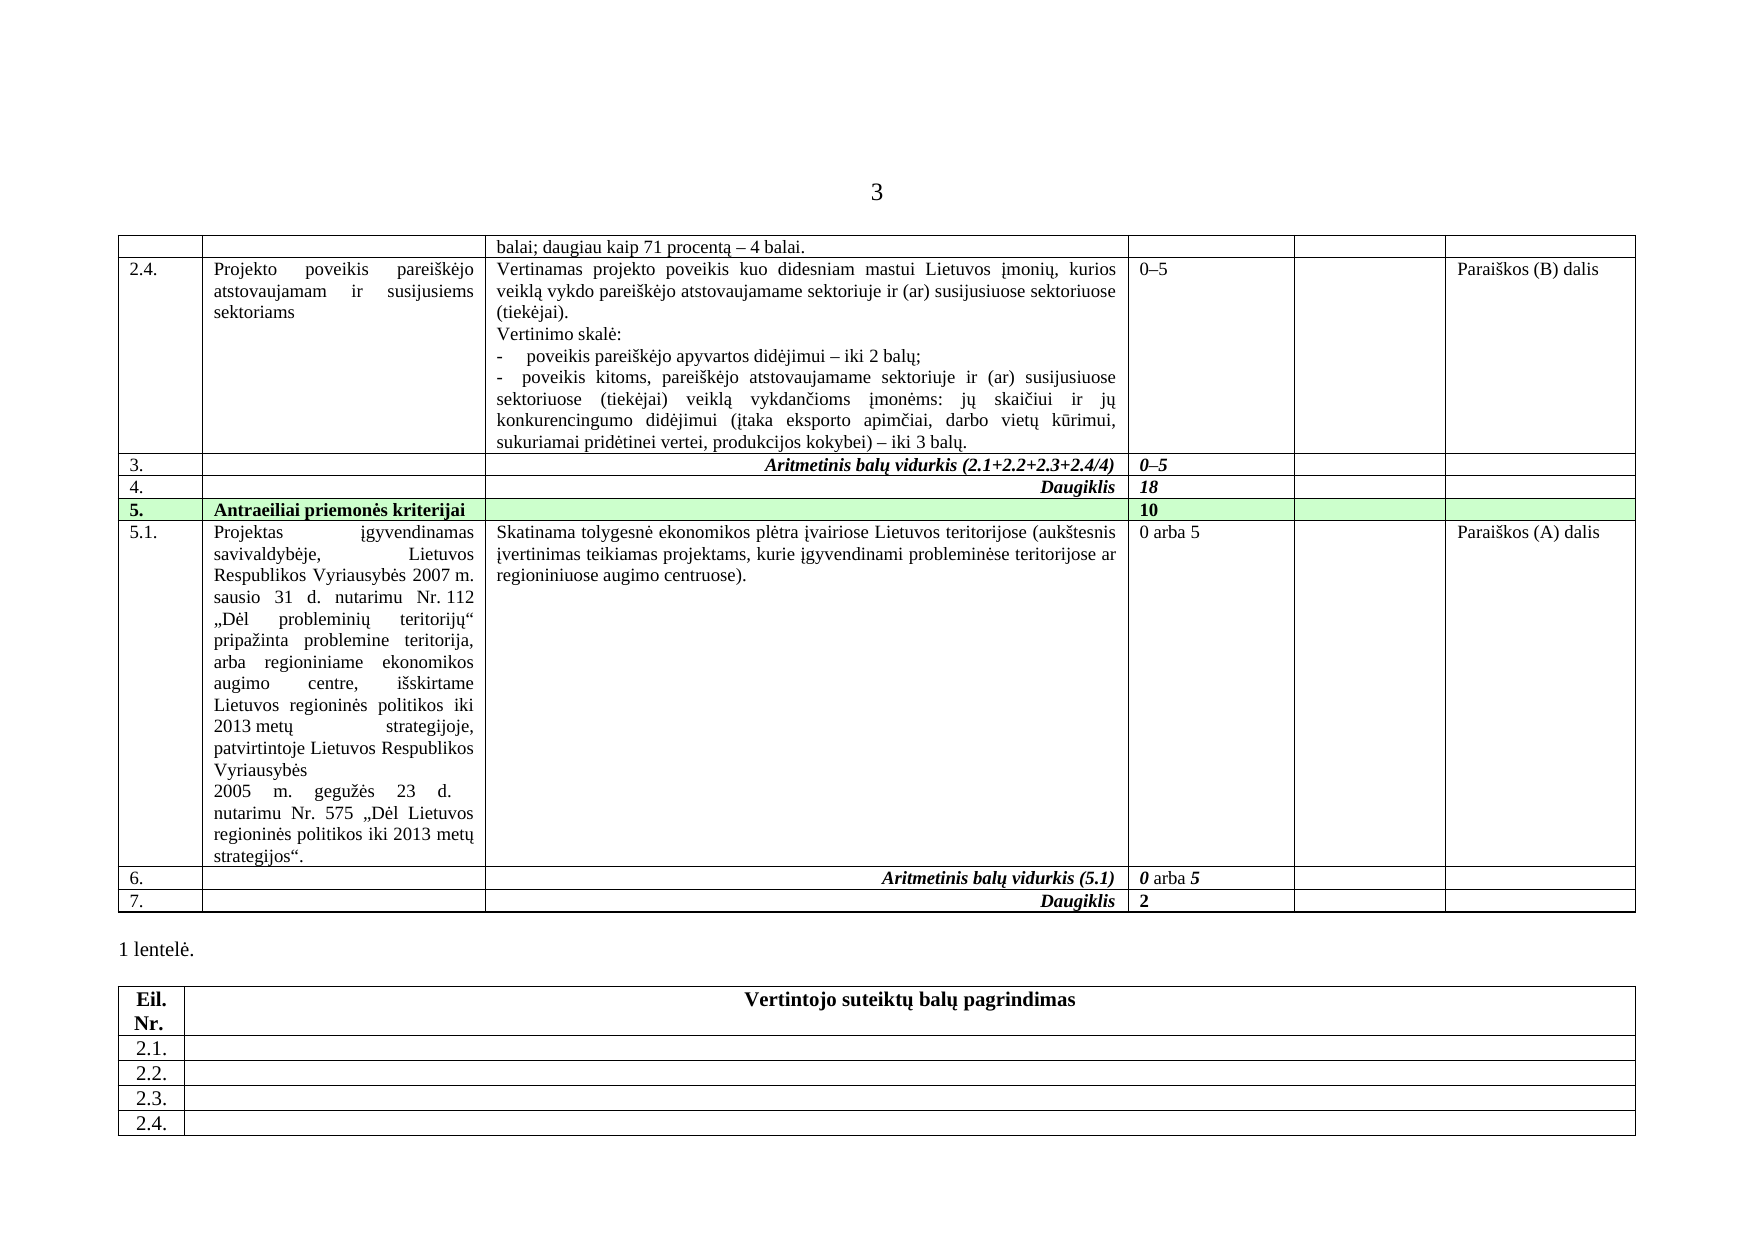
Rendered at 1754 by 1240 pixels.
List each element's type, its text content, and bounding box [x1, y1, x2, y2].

table_cell Antraeiliai priemonės kriterijai [203, 499, 485, 520]
table_cell Aritmetinis balų vidurkis (2.1+2.2+2.3+2.4/4) [486, 454, 1128, 475]
table_cell [203, 236, 485, 257]
table_cell Projektas įgyvendinamas savivaldybėje, Lietuvos Respublikos Vyriausybės 2007 m. sausio 31 d. nutarimu Nr. 112 „Dėl probleminių teritorijų“ pripažinta problemine teritorija, arba regioniniame ekonomikos augimo centre, išskirtame Lietuvos regioninės politikos iki 2013 metų strategijoje, patvirtintoje Lietuvos Respublikos Vyriausybės 2005 m. gegužės 23 d. nutarimu Nr. 575 „Dėl Lietuvos regioninės politikos iki 2013 metų strategijos“. [203, 521, 485, 866]
table_cell 2.3. [119, 1086, 184, 1110]
table_cell [1295, 454, 1445, 475]
table_cell 0 arba 5 [1129, 867, 1294, 889]
table_cell 10 [1129, 499, 1294, 520]
table_cell 3. [119, 454, 202, 475]
table_cell [1295, 476, 1445, 498]
table_cell 2.1. [119, 1036, 184, 1060]
table_cell [185, 1061, 1635, 1085]
table_cell Vertinamas projekto poveikis kuo didesniam mastui Lietuvos įmonių, kurios veiklą vykdo pareiškėjo atstovaujamame sektoriuje ir (ar) susijusiuose sektoriuose (tiekėjai). Vertinimo skalė: - poveikis pareiškėjo apyvartos didėjimui – iki 2 balų; - poveikis kitoms, pareiškėjo atstovaujamame sektoriuje ir (ar) susijusiuose sektoriuose (tiekėjai) veiklą vykdančioms įmonėms: jų skaičiui ir jų konkurencingumo didėjimui (įtaka eksporto apimčiai, darbo vietų kūrimui, sukuriamai pridėtinei vertei, produkcijos kokybei) – iki 3 balų. [486, 258, 1128, 452]
table_cell [203, 476, 485, 498]
table_cell [1129, 236, 1294, 257]
table_cell Daugiklis [486, 476, 1128, 498]
table_cell [486, 499, 1128, 520]
table_cell Skatinama tolygesnė ekonomikos plėtra įvairiose Lietuvos teritorijose (aukštesnis įvertinimas teikiamas projektams, kurie įgyvendinami probleminėse teritorijose ar regioniniuose augimo centruose). [486, 521, 1128, 866]
table_cell [1446, 454, 1635, 475]
table_cell [1295, 236, 1445, 257]
table_cell [185, 1086, 1635, 1110]
table_cell [203, 890, 485, 911]
table_cell Paraiškos (B) dalis [1446, 258, 1635, 452]
table_cell 0–5 [1129, 454, 1294, 475]
table_cell 2.4. [119, 258, 202, 452]
table_cell [1295, 499, 1445, 520]
table_cell [1446, 236, 1635, 257]
table_cell [1446, 890, 1635, 911]
text 1 lentelė. [118, 937, 1635, 961]
table_cell 2.2. [119, 1061, 184, 1085]
table_cell [1446, 476, 1635, 498]
table_cell Projekto poveikis pareiškėjo atstovaujamam ir susijusiems sektoriams [203, 258, 485, 452]
table_cell Paraiškos (A) dalis [1446, 521, 1635, 866]
table_cell 6. [119, 867, 202, 889]
table_cell 5.1. [119, 521, 202, 866]
table_cell [203, 867, 485, 889]
table_cell [1446, 499, 1635, 520]
table_cell [1295, 258, 1445, 452]
table_cell balai; daugiau kaip 71 procentą – 4 balai. [486, 236, 1128, 257]
table_cell [185, 1111, 1635, 1135]
table_cell Daugiklis [486, 890, 1128, 911]
table_cell 2 [1129, 890, 1294, 911]
table_cell 4. [119, 476, 202, 498]
table_cell [185, 1036, 1635, 1060]
table_header Vertintojo suteiktų balų pagrindimas [185, 987, 1635, 1035]
table_cell 7. [119, 890, 202, 911]
table_cell [1446, 867, 1635, 889]
table_header Eil. Nr. [119, 987, 184, 1035]
table_cell [1295, 867, 1445, 889]
table_cell 18 [1129, 476, 1294, 498]
table_cell 0–5 [1129, 258, 1294, 452]
table_cell Aritmetinis balų vidurkis (5.1) [486, 867, 1128, 889]
table_cell [203, 454, 485, 475]
table_cell 5. [119, 499, 202, 520]
table_cell [119, 236, 202, 257]
table_cell 2.4. [119, 1111, 184, 1135]
table_cell 0 arba 5 [1129, 521, 1294, 866]
table_cell [1295, 890, 1445, 911]
table_cell [1295, 521, 1445, 866]
